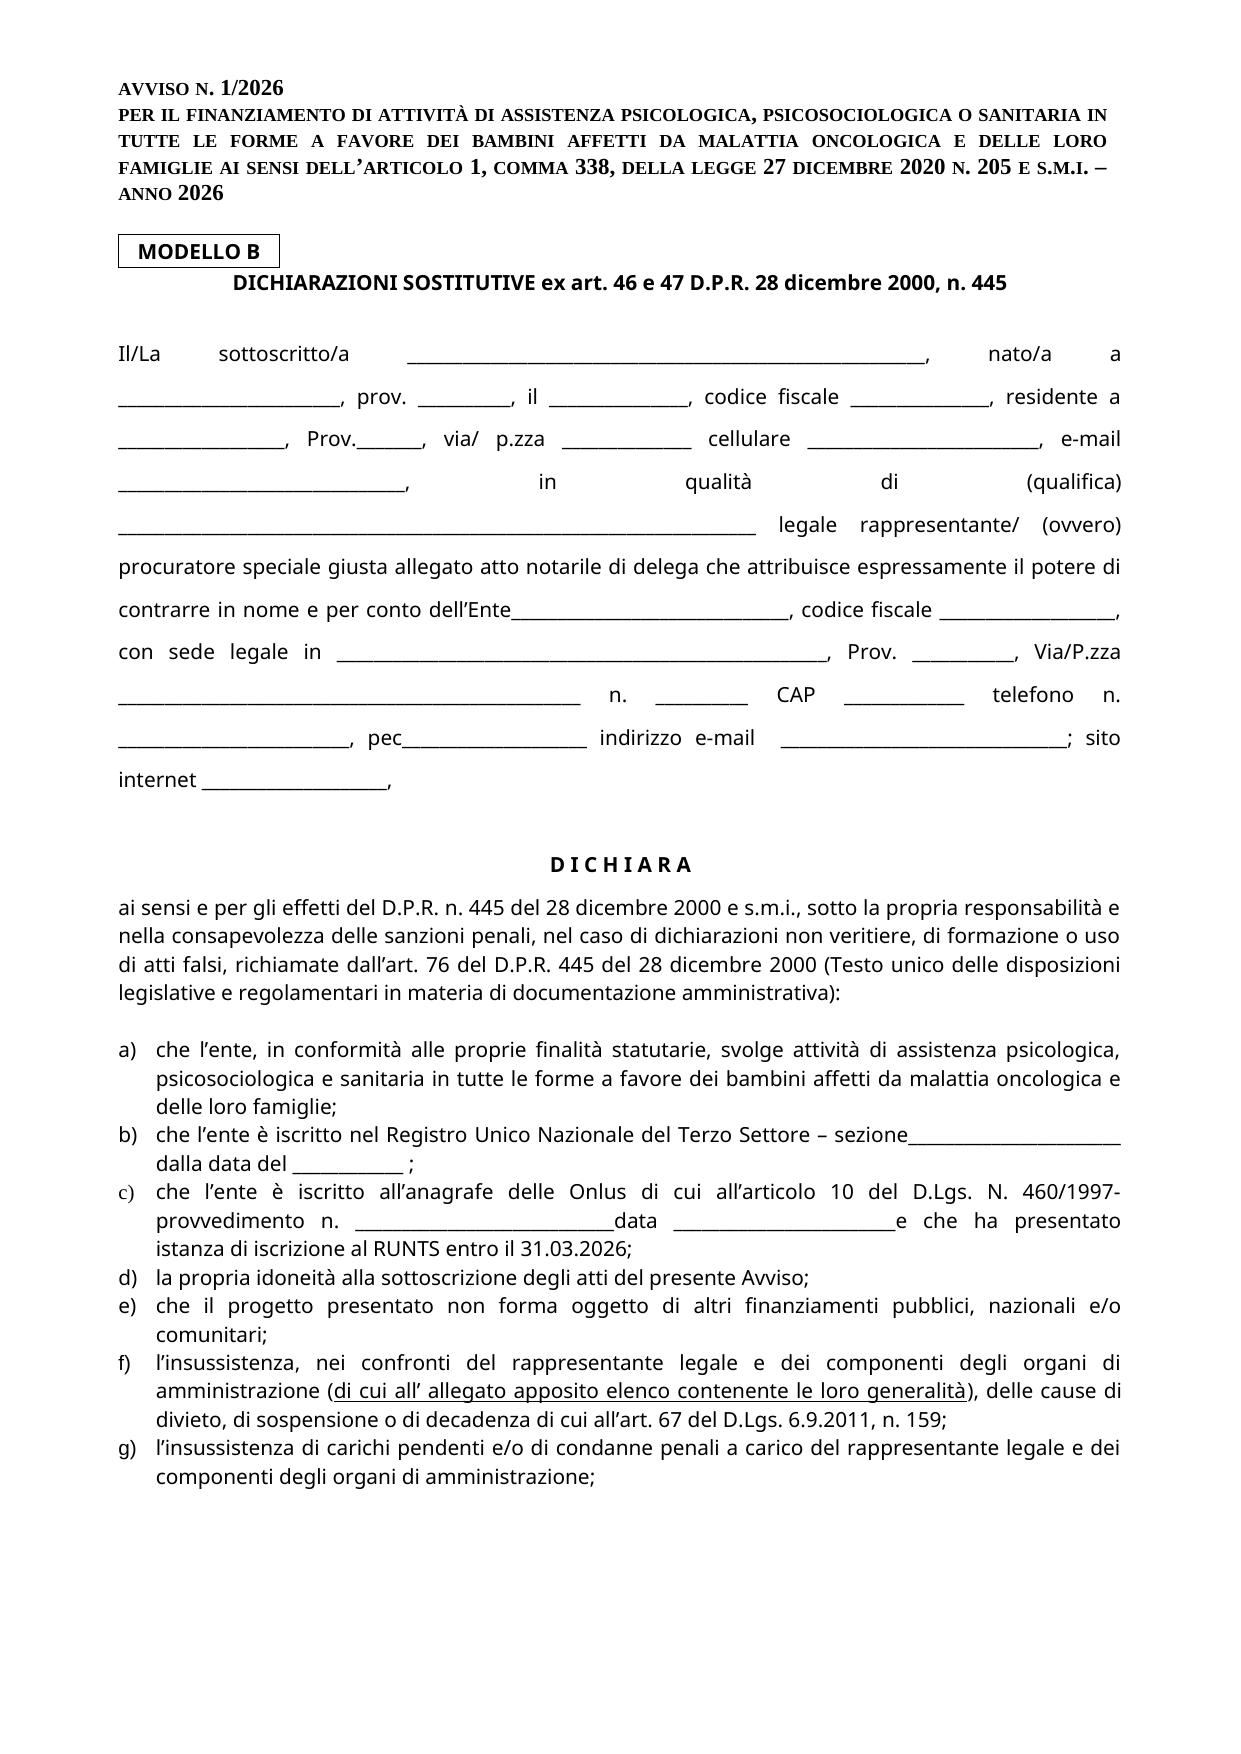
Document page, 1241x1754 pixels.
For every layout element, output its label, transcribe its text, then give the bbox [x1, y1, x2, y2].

list che l’ente è iscritto all’anagrafe delle Onlus di cui all’articolo 10 del D.Lgs. N. 460/1997-provvedimento n. ____________________________data ________________________e che ha presentato istanza di iscrizione al RUNTS entro il 31.03.2026; [118, 1177, 1122, 1263]
text ai sensi e per gli effetti del D.P.R. n. 445 del 28 dicembre 2000 e s.m.i., sotto la propria responsabilità e nella consapevolezza delle sanzioni penali, nel caso di dichiarazioni non veritiere, di formazione o uso di atti falsi, richiamate dall’art. 76 del D.P.R. 445 del 28 dicembre 2000 (Testo unico delle disposizioni legislative e regolamentari in materia di documentazione amministrativa): [118, 893, 1122, 1007]
text D I C H I A R A [118, 851, 1122, 879]
list che l’ente, in conformità alle proprie finalità statutarie, svolge attività di assistenza psicologica, psicosociologica e sanitaria in tutte le forme a favore dei bambini affetti da malattia oncologica e delle loro famiglie; [118, 1035, 1122, 1121]
text Il/La sottoscritto/a ________________________________________________________, nato/a a ________________________, prov. __________, il _______________, codice fiscale _______________, residente a __________________, Prov._______, via/ p.zza ______________ cellulare _________________________, e-mail _______________________________, in qualità di (qualifica) _____________________________________________________________________ legale rappresentante/ (ovvero) procuratore speciale giusta allegato atto notarile di delega che attribuisce espressamente il potere di contrarre in nome e per conto dell’Ente______________________________, codice fiscale ___________________, con sede legale in _____________________________________________________, Prov. ___________, Via/P.zza __________________________________________________ n. __________ CAP _____________ telefono n. _________________________, pec____________________ indirizzo e-mail _______________________________; sito internet ____________________, [118, 339, 1122, 794]
table_header MODELLO B [119, 235, 279, 267]
list che il progetto presentato non forma oggetto di altri finanziamenti pubblici, nazionali e/o comunitari; [118, 1291, 1122, 1348]
list la propria idoneità alla sottoscrizione degli atti del presente Avviso; [118, 1263, 1122, 1291]
text DICHIARAZIONI SOSTITUTIVE ex art. 46 e 47 D.P.R. 28 dicembre 2000, n. 445 [118, 268, 1122, 297]
list l’insussistenza, nei confronti del rappresentante legale e dei componenti degli organi di amministrazione (di cui all’ allegato apposito elenco contenente le loro generalità), delle cause di divieto, di sospensione o di decadenza di cui all’art. 67 del D.Lgs. 6.9.2011, n. 159; [118, 1348, 1122, 1433]
list che l’ente è iscritto nel Registro Unico Nazionale del Terzo Settore – sezione_______________________ dalla data del ____________ ; [118, 1121, 1122, 1177]
list l’insussistenza di carichi pendenti e/o di condanne penali a carico del rappresentante legale e dei componenti degli organi di amministrazione; [118, 1433, 1122, 1490]
